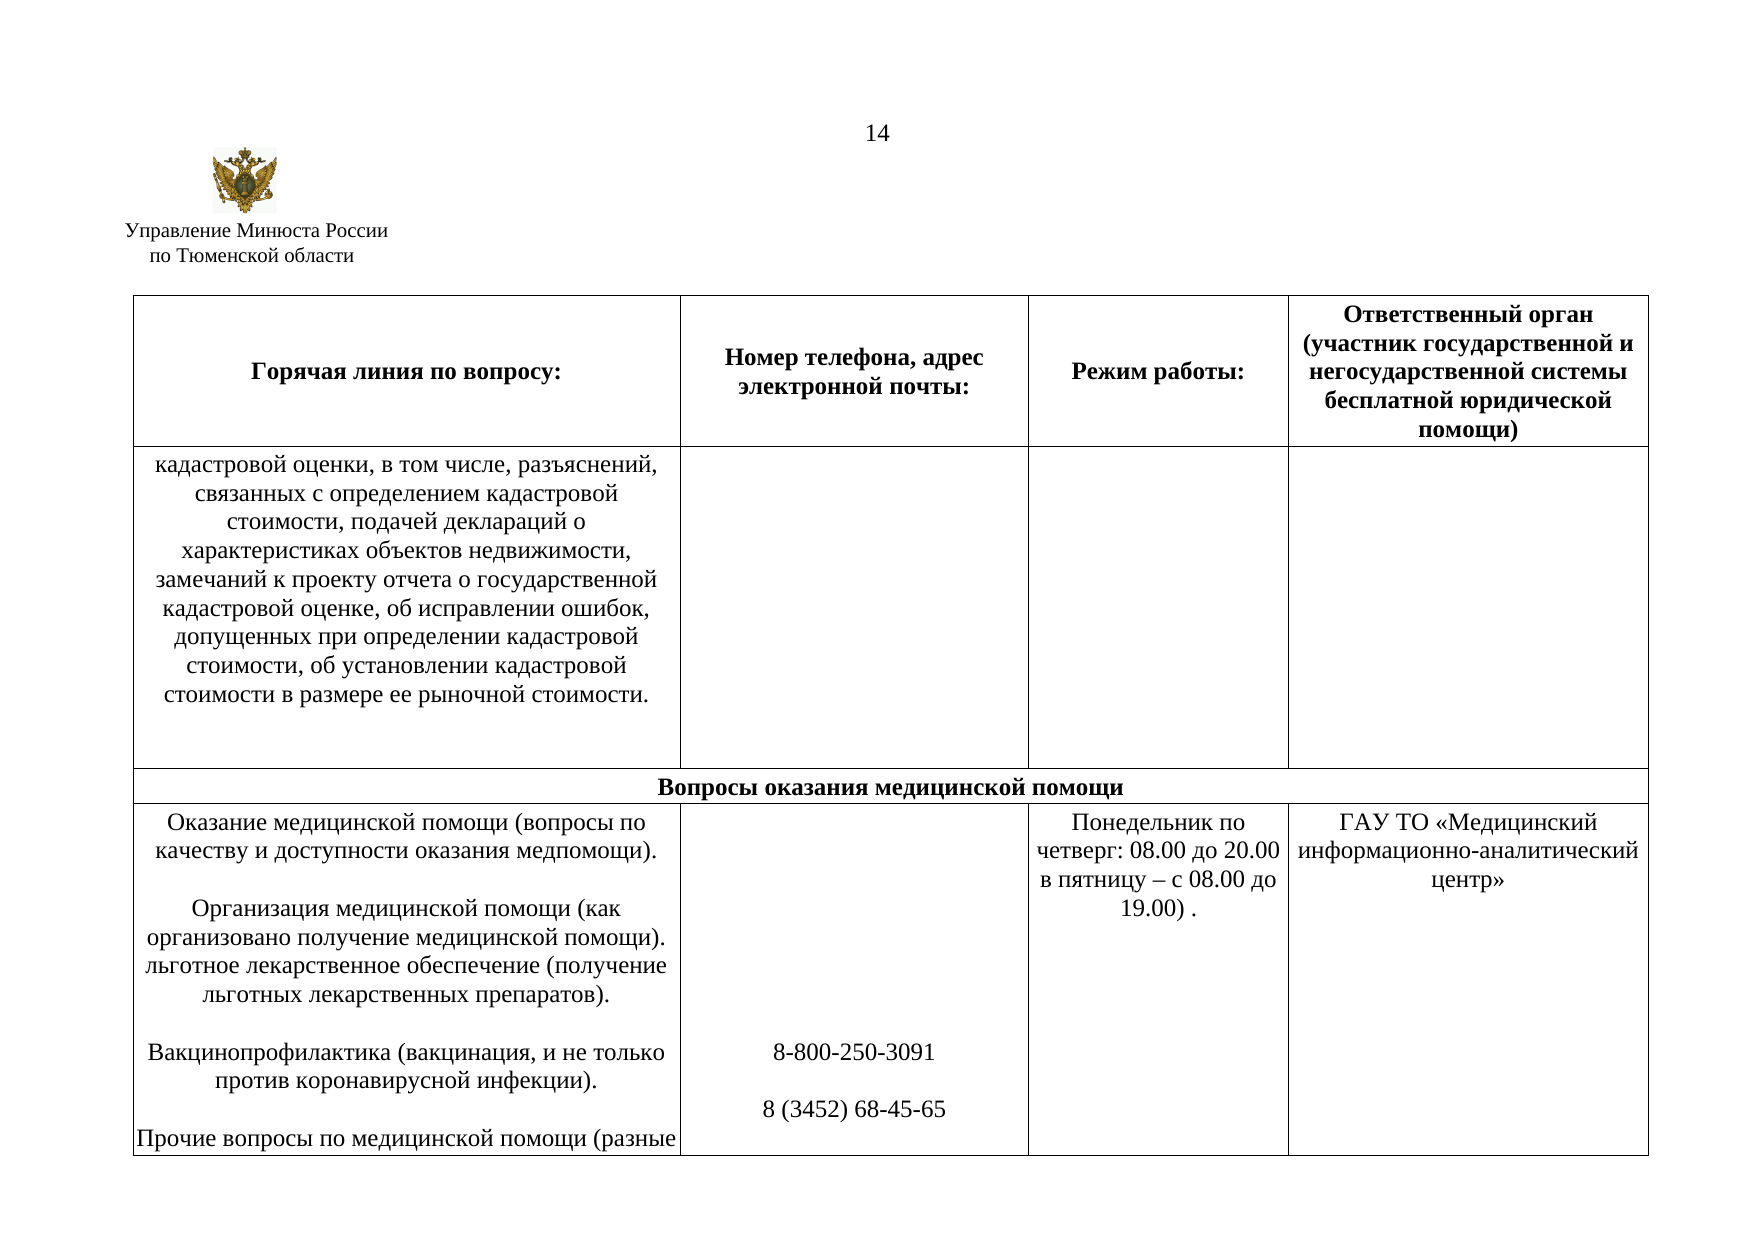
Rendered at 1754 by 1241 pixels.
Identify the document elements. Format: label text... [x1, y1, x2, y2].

table_header Номер телефона, адрес электронной почты: [681, 296, 1028, 446]
table_header Режим работы: [1029, 296, 1288, 446]
table_cell ГАУ ТО «Медицинский информационно-аналитический центр» [1289, 804, 1648, 1154]
table_cell Вопросы оказания медицинской помощи [134, 769, 1648, 803]
table_cell Понедельник по четверг: 08.00 до 20.00 в пятницу – с 08.00 до 19.00) . [1029, 804, 1288, 1154]
table_cell 8-800-250-3091 8 (3452) 68-45-65 [681, 804, 1028, 1154]
table_cell Оказание медицинской помощи (вопросы по качеству и доступности оказания медпомощи). Организация медицинской помощи (как организовано получение медицинской помощи). льготное лекарственное обеспечение (получение льготных лекарственных препаратов). Вакцинопрофилактика (вакцинация, и не только против коронавирусной инфекции). Прочие вопросы по медицинской помощи (разные [134, 804, 680, 1154]
picture [211, 146, 278, 214]
table_cell [1289, 447, 1648, 768]
table_cell кадастровой оценки, в том числе, разъяснений, связанных с определением кадастровой стоимости, подачей деклараций о характеристиках объектов недвижимости, замечаний к проекту отчета о государственной кадастровой оценке, об исправлении ошибок, допущенных при определении кадастровой стоимости, об установлении кадастровой стоимости в размере ее рыночной стоимости. [134, 447, 680, 768]
table_header Горячая линия по вопросу: [134, 296, 680, 446]
table_header Ответственный орган (участник государственной и негосударственной системы бесплатной юридической помощи) [1289, 296, 1648, 446]
table_cell [1029, 447, 1288, 768]
table_cell [681, 447, 1028, 768]
